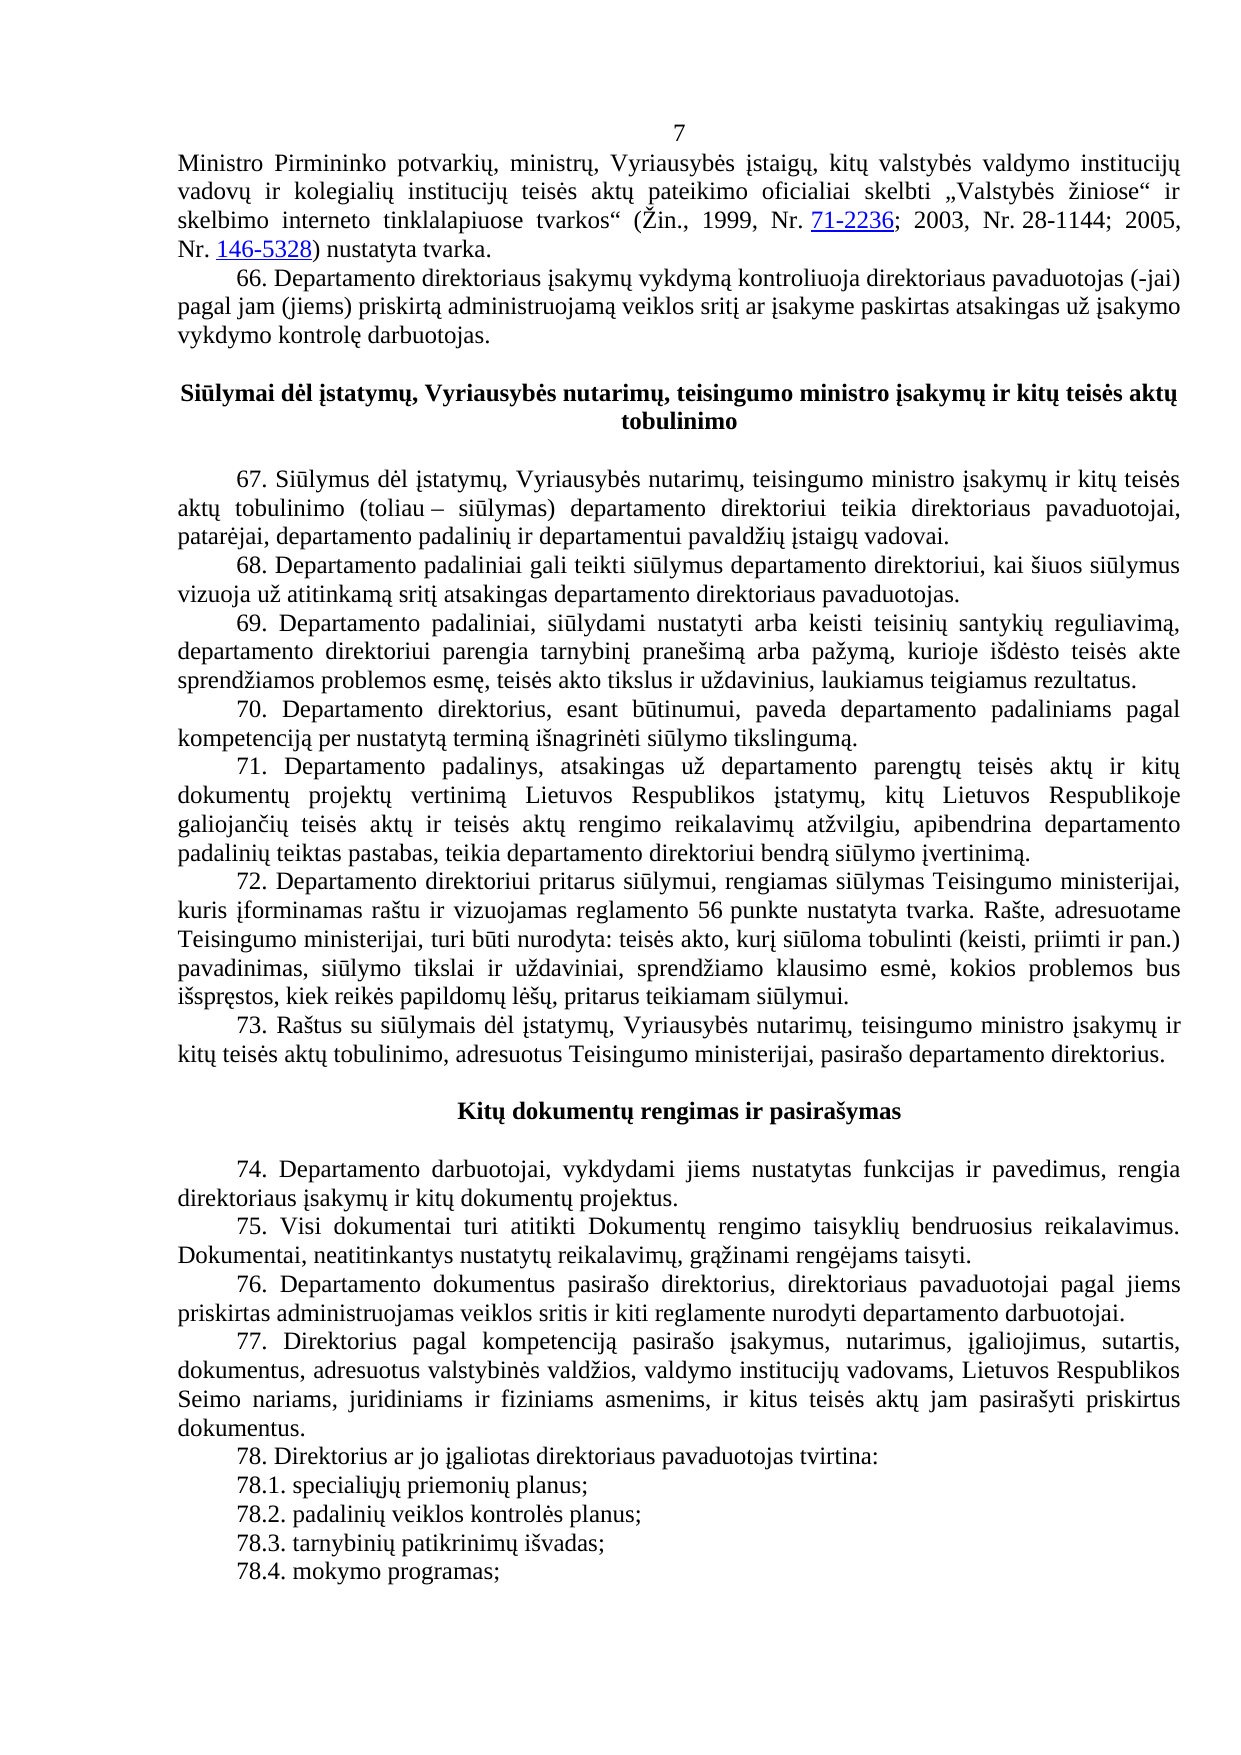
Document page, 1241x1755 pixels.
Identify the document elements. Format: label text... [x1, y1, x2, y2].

text Ministro Pirmininko potvarkių, ministrų, Vyriausybės įstaigų, kitų valstybės valdymo institucijų vadovų ir kolegialių institucijų teisės aktų pateikimo oficialiai skelbti „Valstybės žiniose“ ir skelbimo interneto tinklalapiuose tvarkos“ (Žin., 1999, Nr. 71-2236; 2003, Nr. 28-1144; 2005, Nr. 146-5328) nustatyta tvarka. [177, 148, 1181, 263]
text 67. Siūlymus dėl įstatymų, Vyriausybės nutarimų, teisingumo ministro įsakymų ir kitų teisės aktų tobulinimo (toliau – siūlymas) departamento direktoriui teikia direktoriaus pavaduotojai, patarėjai, departamento padalinių ir departamentui pavaldžių įstaigų vadovai. [177, 464, 1181, 550]
text 78.1. specialiųjų priemonių planus; [177, 1470, 1181, 1499]
text 76. Departamento dokumentus pasirašo direktorius, direktoriaus pavaduotojai pagal jiems priskirtas administruojamas veiklos sritis ir kiti reglamente nurodyti departamento darbuotojai. [177, 1269, 1181, 1326]
text Siūlymai dėl įstatymų, Vyriausybės nutarimų, teisingumo ministro įsakymų ir kitų teisės aktų tobulinimo [177, 378, 1181, 435]
text 78.2. padalinių veiklos kontrolės planus; [177, 1499, 1181, 1528]
text 78. Direktorius ar jo įgaliotas direktoriaus pavaduotojas tvirtina: [177, 1441, 1181, 1470]
text 74. Departamento darbuotojai, vykdydami jiems nustatytas funkcijas ir pavedimus, rengia direktoriaus įsakymų ir kitų dokumentų projektus. [177, 1154, 1181, 1211]
text 75. Visi dokumentai turi atitikti Dokumentų rengimo taisyklių bendruosius reikalavimus. Dokumentai, neatitinkantys nustatytų reikalavimų, grąžinami rengėjams taisyti. [177, 1211, 1181, 1269]
text 72. Departamento direktoriui pritarus siūlymui, rengiamas siūlymas Teisingumo ministerijai, kuris įforminamas raštu ir vizuojamas reglamento 56 punkte nustatyta tvarka. Rašte, adresuotame Teisingumo ministerijai, turi būti nurodyta: teisės akto, kurį siūloma tobulinti (keisti, priimti ir pan.) pavadinimas, siūlymo tikslai ir uždaviniai, sprendžiamo klausimo esmė, kokios problemos bus išspręstos, kiek reikės papildomų lėšų, pritarus teikiamam siūlymui. [177, 866, 1181, 1010]
text 69. Departamento padaliniai, siūlydami nustatyti arba keisti teisinių santykių reguliavimą, departamento direktoriui parengia tarnybinį pranešimą arba pažymą, kurioje išdėsto teisės akte sprendžiamos problemos esmę, teisės akto tikslus ir uždavinius, laukiamus teigiamus rezultatus. [177, 608, 1181, 694]
text 70. Departamento direktorius, esant būtinumui, paveda departamento padaliniams pagal kompetenciją per nustatytą terminą išnagrinėti siūlymo tikslingumą. [177, 694, 1181, 751]
text 73. Raštus su siūlymais dėl įstatymų, Vyriausybės nutarimų, teisingumo ministro įsakymų ir kitų teisės aktų tobulinimo, adresuotus Teisingumo ministerijai, pasirašo departamento direktorius. [177, 1010, 1181, 1068]
text Kitų dokumentų rengimas ir pasirašymas [177, 1096, 1181, 1125]
text 78.4. mokymo programas; [177, 1556, 1181, 1585]
text 68. Departamento padaliniai gali teikti siūlymus departamento direktoriui, kai šiuos siūlymus vizuoja už atitinkamą sritį atsakingas departamento direktoriaus pavaduotojas. [177, 550, 1181, 608]
text 66. Departamento direktoriaus įsakymų vykdymą kontroliuoja direktoriaus pavaduotojas (-jai) pagal jam (jiems) priskirtą administruojamą veiklos sritį ar įsakyme paskirtas atsakingas už įsakymo vykdymo kontrolę darbuotojas. [177, 263, 1181, 349]
text 71. Departamento padalinys, atsakingas už departamento parengtų teisės aktų ir kitų dokumentų projektų vertinimą Lietuvos Respublikos įstatymų, kitų Lietuvos Respublikoje galiojančių teisės aktų ir teisės aktų rengimo reikalavimų atžvilgiu, apibendrina departamento padalinių teiktas pastabas, teikia departamento direktoriui bendrą siūlymo įvertinimą. [177, 751, 1181, 866]
text 78.3. tarnybinių patikrinimų išvadas; [177, 1528, 1181, 1556]
text 77. Direktorius pagal kompetenciją pasirašo įsakymus, nutarimus, įgaliojimus, sutartis, dokumentus, adresuotus valstybinės valdžios, valdymo institucijų vadovams, Lietuvos Respublikos Seimo nariams, juridiniams ir fiziniams asmenims, ir kitus teisės aktų jam pasirašyti priskirtus dokumentus. [177, 1326, 1181, 1441]
